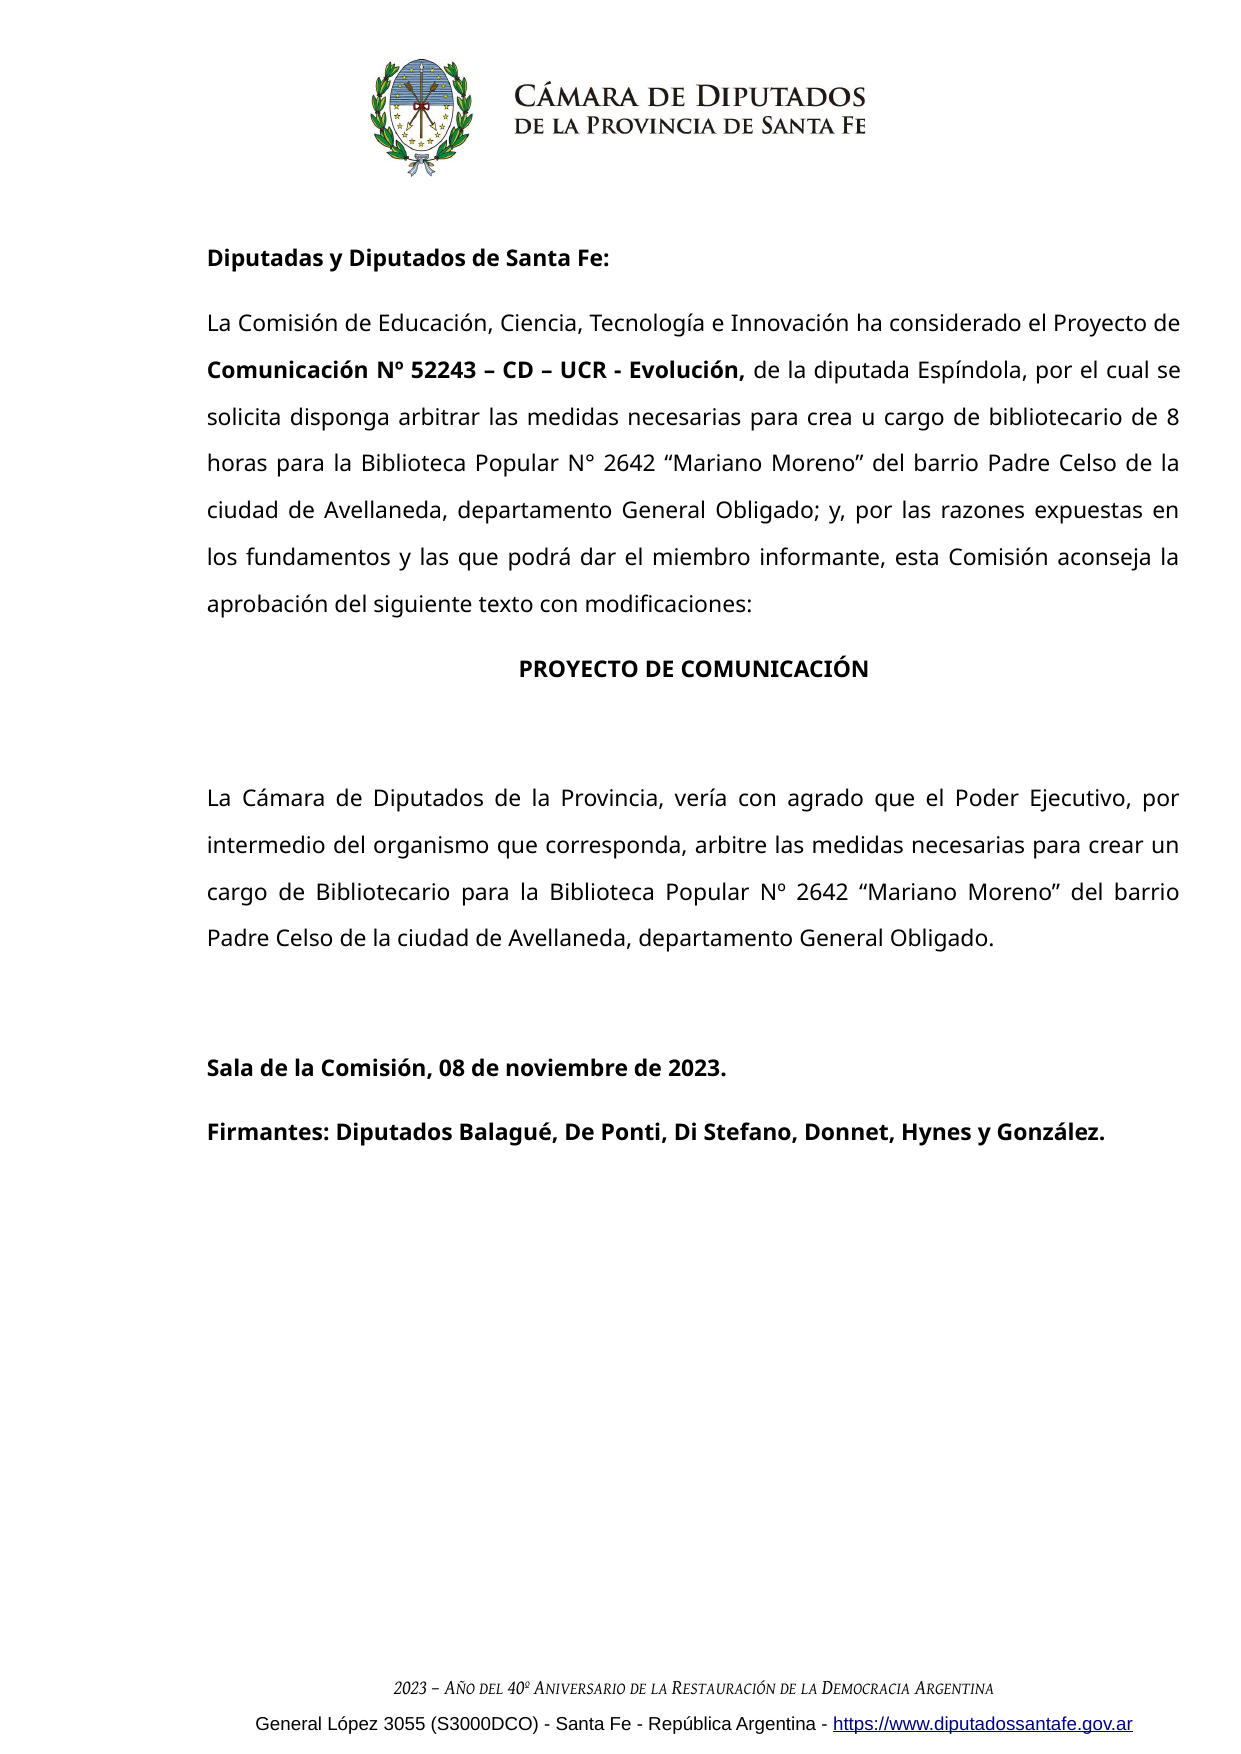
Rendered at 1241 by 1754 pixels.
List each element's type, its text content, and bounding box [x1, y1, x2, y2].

text PROYECTO DE COMUNICACIÓN [207, 653, 1181, 684]
text La Cámara de Diputados de la Provincia, vería con agrado que el Poder Ejecutivo, por intermedio del organismo que corresponda, arbitre las medidas necesarias para crear un cargo de Bibliotecario para la Biblioteca Popular Nº 2642 “Mariano Moreno” del barrio Padre Celso de la ciudad de Avellaneda, departamento General Obligado. [207, 782, 1181, 954]
text La Comisión de Educación, Ciencia, Tecnología e Innovación ha considerado el Proyecto de Comunicación Nº 52243 – CD – UCR - Evolución, de la diputada Espíndola, por el cual se solicita disponga arbitrar las medidas necesarias para crea u cargo de bibliotecario de 8 horas para la Biblioteca Popular N° 2642 “Mariano Moreno” del barrio Padre Celso de la ciudad de Avellaneda, departamento General Obligado; y, por las razones expuestas en los fundamentos y las que podrá dar el miembro informante, esta Comisión aconseja la aprobación del siguiente texto con modificaciones: [207, 307, 1181, 619]
text Diputadas y Diputados de Santa Fe: [207, 242, 1181, 273]
text Firmantes: Diputados Balagué, De Ponti, Di Stefano, Donnet, Hynes y González. [207, 1116, 1181, 1147]
picture [370, 59, 866, 181]
text Sala de la Comisión, 08 de noviembre de 2023. [207, 1052, 1181, 1083]
